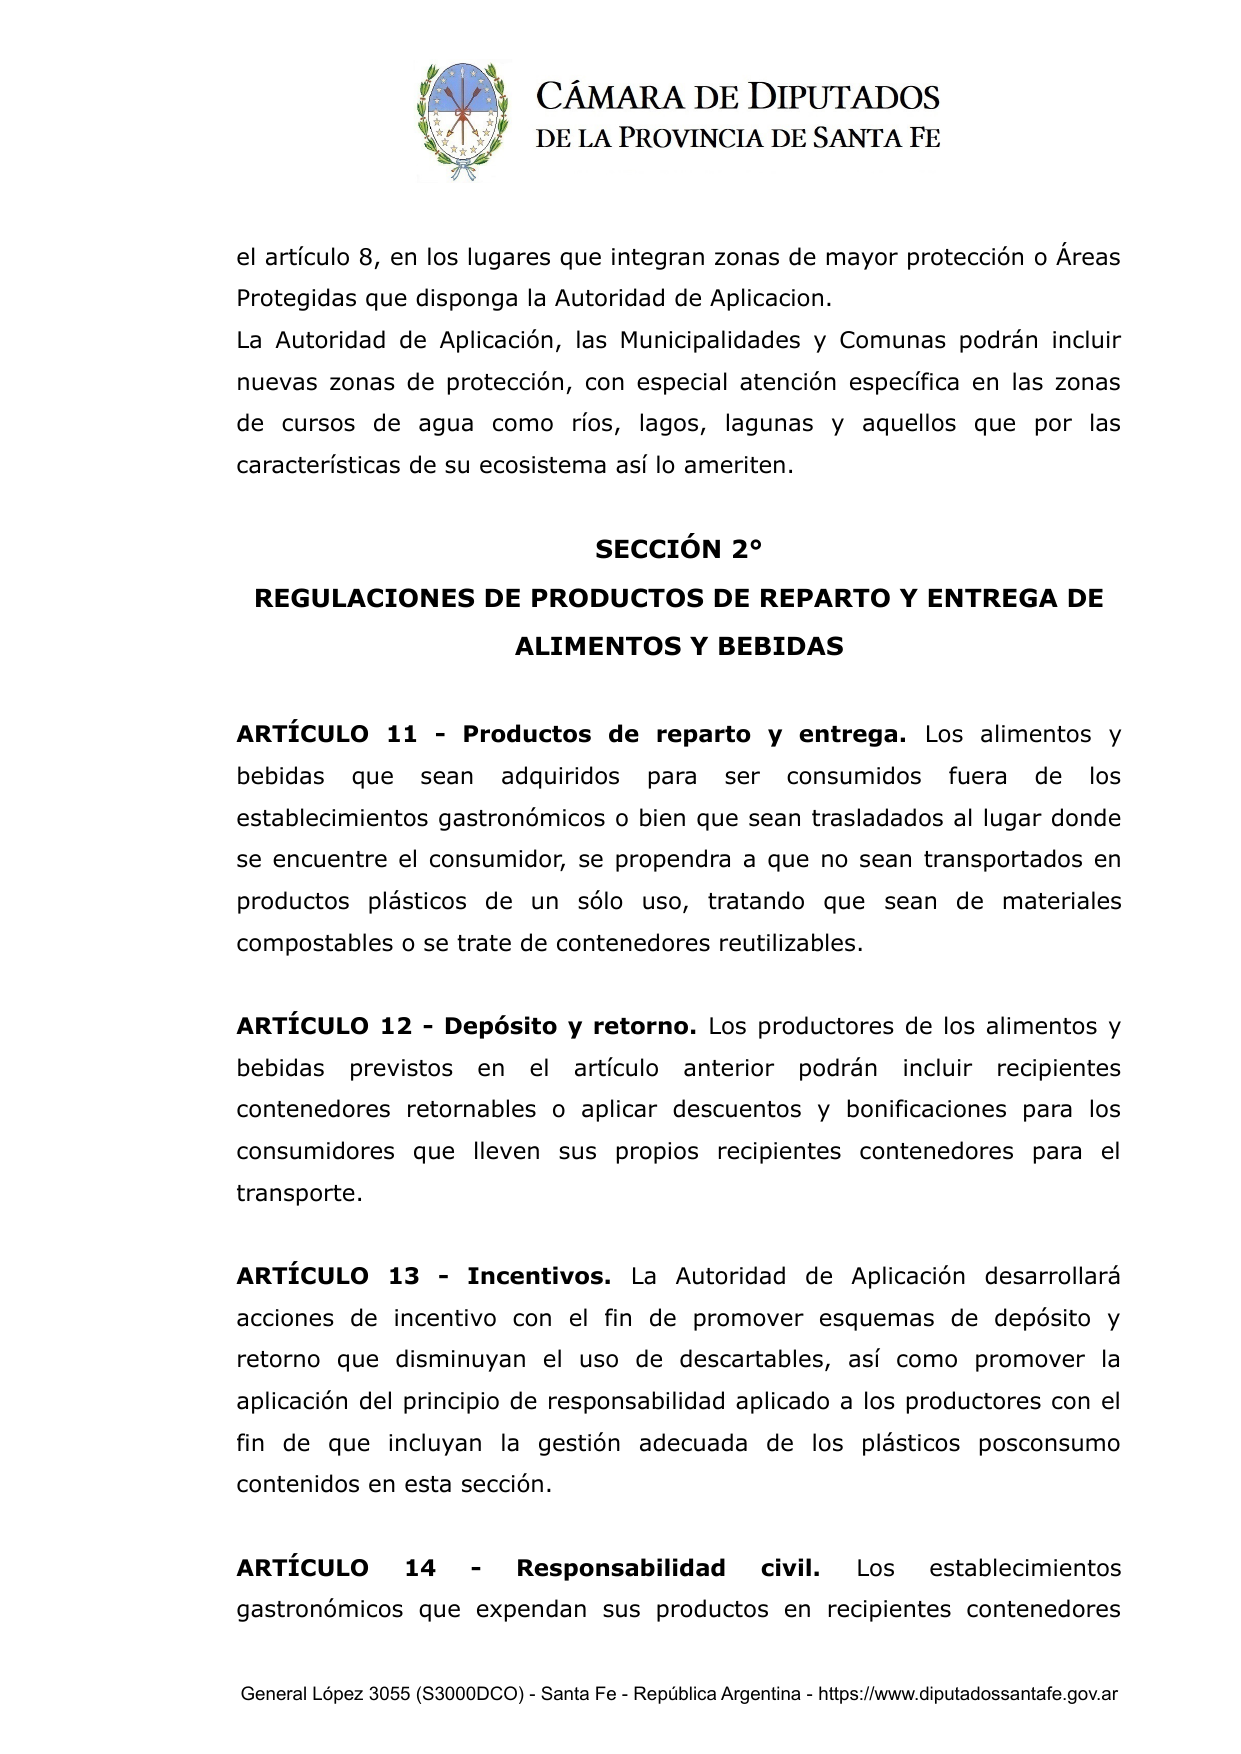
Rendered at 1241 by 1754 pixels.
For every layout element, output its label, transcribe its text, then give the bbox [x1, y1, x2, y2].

text Regulaciones de productos de reparto y entrega de [236, 582, 1122, 612]
text ARTÍCULO 14 - Responsabilidad civil. Los establecimientos gastronómicos que expendan sus productos en recipientes contenedores [236, 1553, 1122, 1623]
text ARTÍCULO 13 - Incentivos. La Autoridad de Aplicación desarrollará acciones de incentivo con el fin de promover esquemas de depósito y retorno que disminuyan el uso de descartables, así como promover la aplicación del principio de responsabilidad aplicado a los productores con el fin de que incluyan la gestión adecuada de los plásticos posconsumo contenidos en esta sección. [236, 1262, 1122, 1498]
text Sección 2° [236, 534, 1122, 564]
text alimentos y bebidas [236, 630, 1122, 661]
text La Autoridad de Aplicación, las Municipalidades y Comunas podrán incluir nuevas zonas de protección, con especial atención específica en las zonas de cursos de agua como ríos, lagos, lagunas y aquellos que por las características de su ecosistema así lo ameriten. [236, 326, 1122, 478]
text el artículo 8, en los lugares que integran zonas de mayor protección o Áreas Protegidas que disponga la Autoridad de Aplicacion. [236, 242, 1122, 312]
picture [413, 59, 945, 183]
text ARTÍCULO 12 - Depósito y retorno. Los productores de los alimentos y bebidas previstos en el artículo anterior podrán incluir recipientes contenedores retornables o aplicar descuentos y bonificaciones para los consumidores que lleven sus propios recipientes contenedores para el transporte. [236, 1012, 1122, 1206]
text ARTÍCULO 11 - Productos de reparto y entrega. Los alimentos y bebidas que sean adquiridos para ser consumidos fuera de los establecimientos gastronómicos o bien que sean trasladados al lugar donde se encuentre el consumidor, se propendra a que no sean transportados en productos plásticos de un sólo uso, tratando que sean de materiales compostables o se trate de contenedores reutilizables. [236, 720, 1122, 956]
